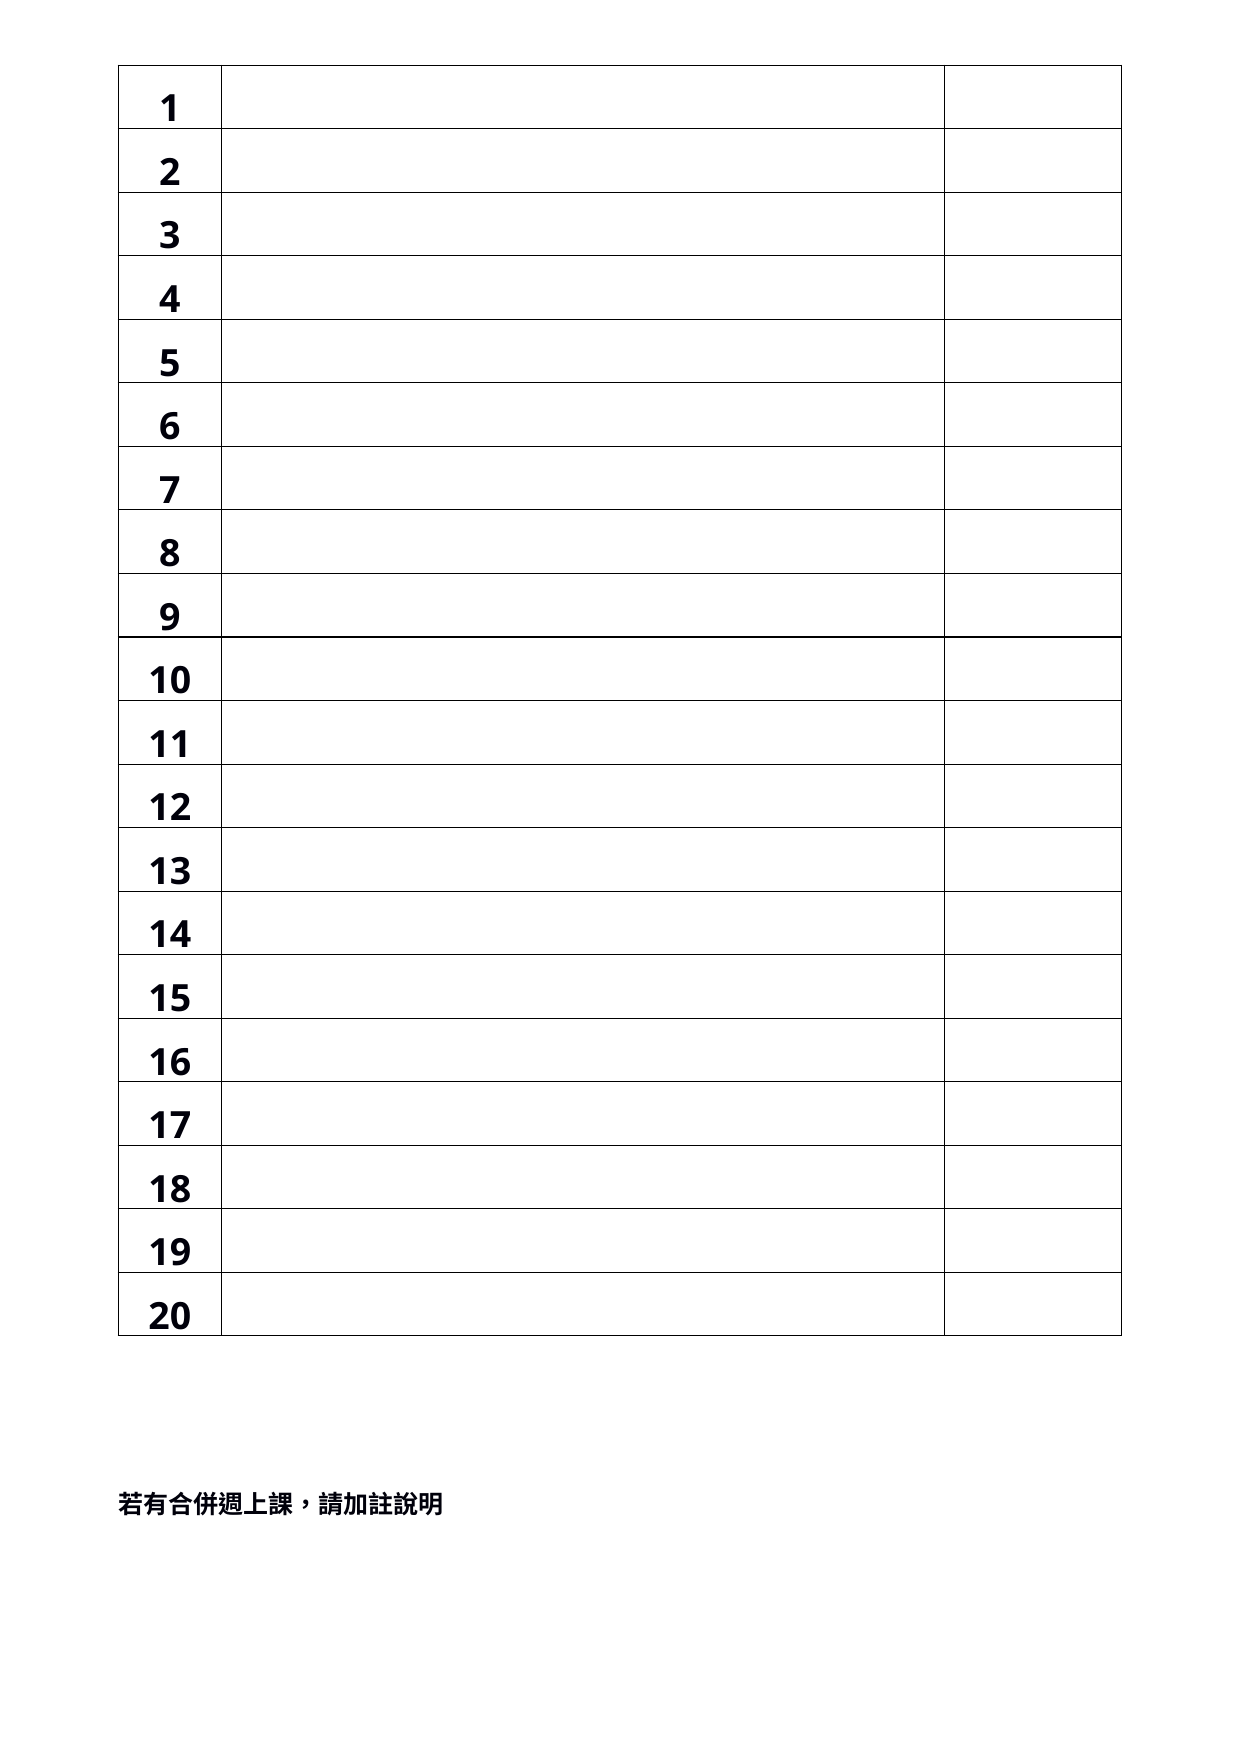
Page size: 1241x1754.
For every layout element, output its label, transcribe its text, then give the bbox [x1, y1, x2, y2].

table_cell [945, 193, 1121, 255]
table_cell 6 [119, 383, 221, 446]
table_cell 12 [119, 765, 221, 827]
table_cell 4 [119, 256, 221, 319]
table_cell [222, 193, 944, 255]
table_cell [945, 1146, 1121, 1208]
table_cell [945, 892, 1121, 954]
table_cell 14 [119, 892, 221, 954]
table_cell [222, 765, 944, 827]
table_cell [222, 1273, 944, 1335]
table_cell 13 [119, 828, 221, 891]
table_cell [222, 828, 944, 891]
table_cell 15 [119, 955, 221, 1018]
table_cell [222, 701, 944, 763]
table_cell 20 [119, 1273, 221, 1335]
table_cell [222, 320, 944, 382]
table_cell [222, 574, 944, 636]
table_cell [222, 638, 944, 700]
table_cell [945, 765, 1121, 827]
table_cell [945, 66, 1121, 128]
table_cell [945, 447, 1121, 509]
table_cell [222, 447, 944, 509]
table_cell [222, 1209, 944, 1272]
table_cell 19 [119, 1209, 221, 1272]
table_cell [222, 129, 944, 192]
table_cell [945, 1019, 1121, 1081]
table_cell [222, 383, 944, 446]
table_cell [945, 256, 1121, 319]
table_cell [222, 892, 944, 954]
table_cell [945, 701, 1121, 763]
table_cell 11 [119, 701, 221, 763]
table_cell [945, 1082, 1121, 1145]
table_cell [945, 955, 1121, 1018]
table_cell 18 [119, 1146, 221, 1208]
table_cell [945, 1273, 1121, 1335]
table_cell [945, 320, 1121, 382]
table_cell 2 [119, 129, 221, 192]
table_cell [945, 638, 1121, 700]
table_cell [945, 1209, 1121, 1272]
table_cell 10 [119, 638, 221, 700]
table_cell [222, 1019, 944, 1081]
table_cell [222, 1146, 944, 1208]
table_cell [222, 1082, 944, 1145]
table_cell 8 [119, 510, 221, 573]
table_cell [945, 574, 1121, 636]
table_cell 17 [119, 1082, 221, 1145]
table_cell [222, 510, 944, 573]
table_cell 3 [119, 193, 221, 255]
table_cell [222, 955, 944, 1018]
table_cell [945, 383, 1121, 446]
table_cell 5 [119, 320, 221, 382]
table_cell 9 [119, 574, 221, 636]
table_cell 16 [119, 1019, 221, 1081]
text 若有合併週上課，請加註說明 [118, 1461, 1122, 1524]
table_cell 7 [119, 447, 221, 509]
table_cell [945, 510, 1121, 573]
table_cell [945, 828, 1121, 891]
table_cell [222, 256, 944, 319]
table_cell [222, 66, 944, 128]
table_cell [945, 129, 1121, 192]
table_cell 1 [119, 66, 221, 128]
